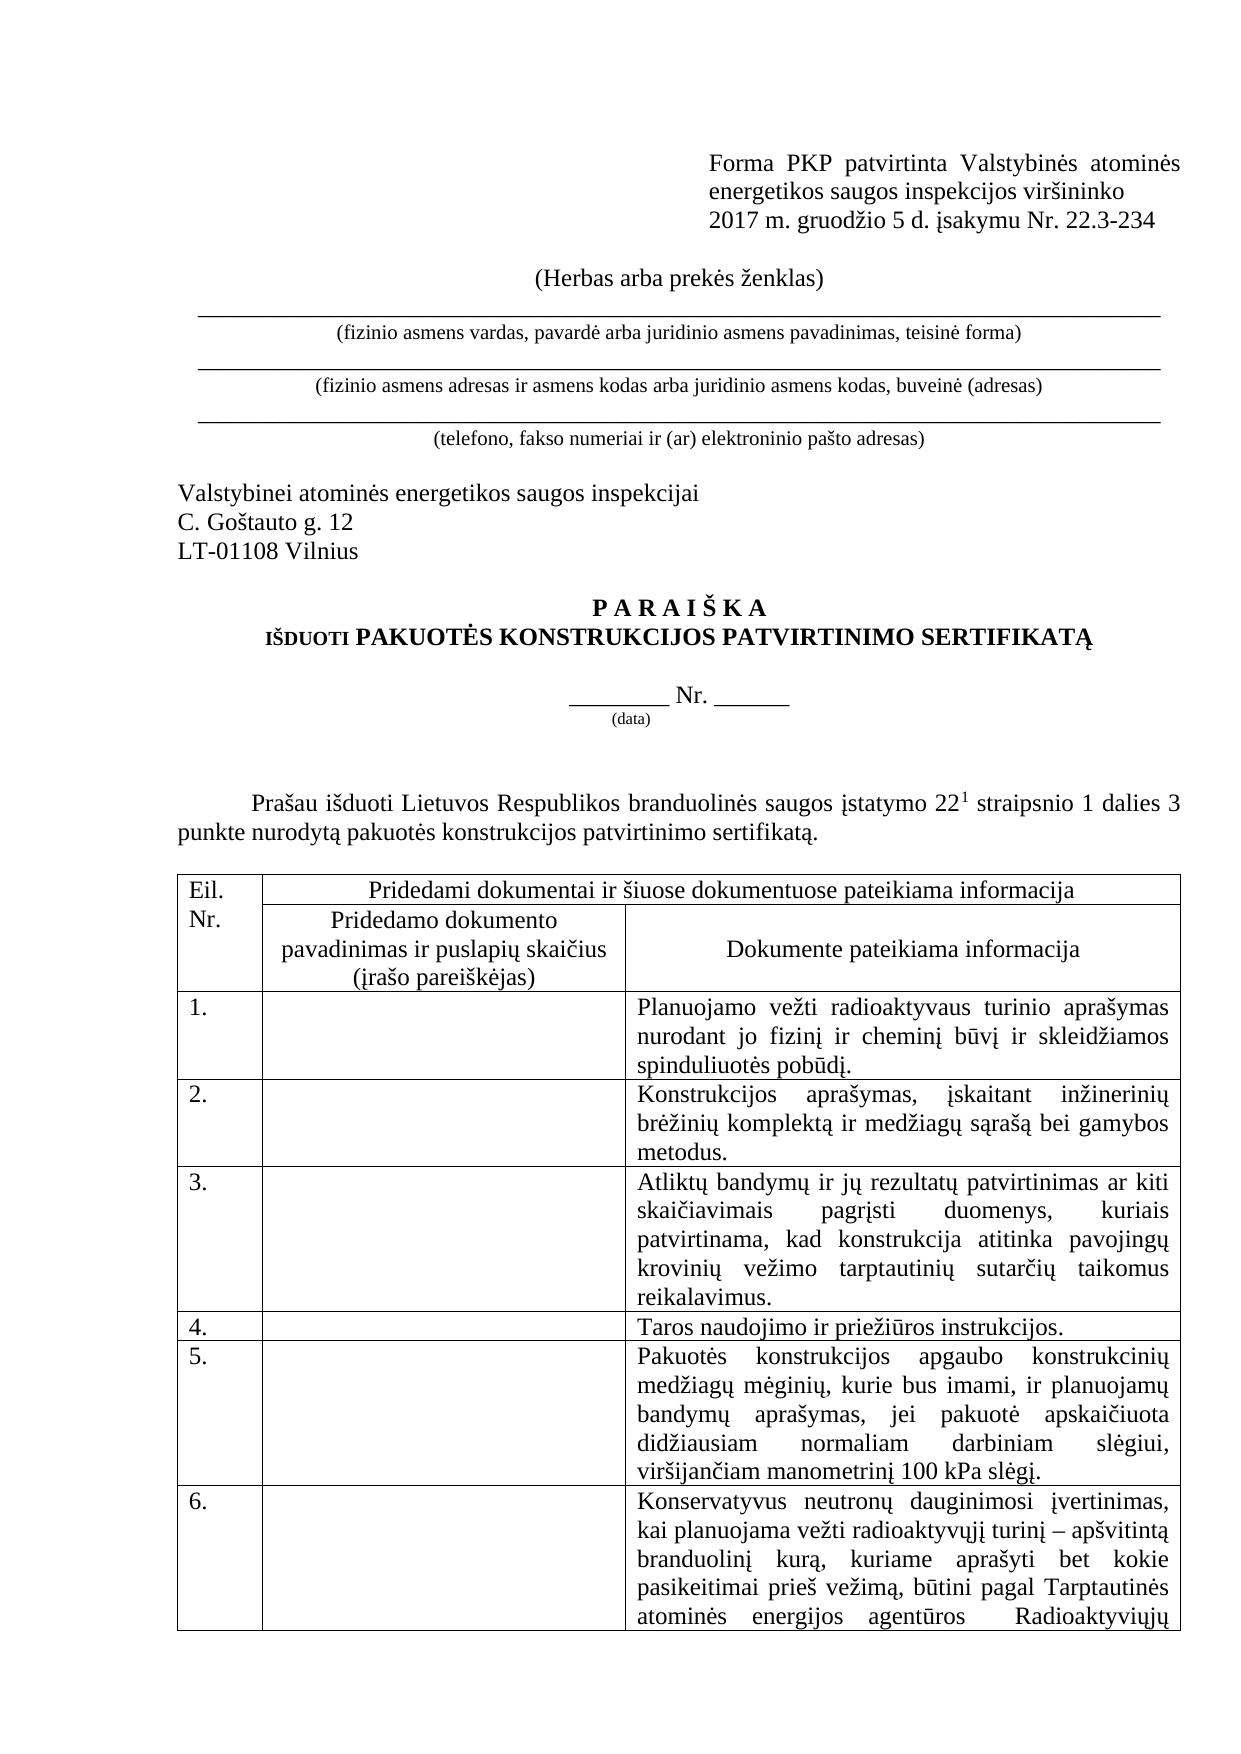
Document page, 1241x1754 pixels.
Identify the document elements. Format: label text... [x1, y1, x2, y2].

text (fizinio asmens adresas ir asmens kodas arba juridinio asmens kodas, buveinė (adresas) [177, 373, 1181, 397]
text P a r a i š k a [177, 593, 1181, 622]
table_cell [263, 992, 625, 1078]
table_cell 1. [178, 992, 262, 1078]
table_cell [614, 1312, 625, 1340]
text (Herbas arba prekės ženklas) [177, 263, 1181, 291]
table_cell [263, 1486, 625, 1630]
table_cell 4. [178, 1312, 262, 1340]
text (fizinio asmens vardas, pavardė arba juridinio asmens pavadinimas, teisinė forma) [177, 320, 1181, 344]
text Valstybinei atominės energetikos saugos inspekcijai [177, 478, 1181, 507]
table_cell Konservatyvus neutronų dauginimosi įvertinimas, kai planuojama vežti radioaktyvųjį turinį – apšvitintą branduolinį kurą, kuriame aprašyti bet kokie pasikeitimai prieš vežimą, būtini pagal Tarptautinės atominės energijos agentūros Radioaktyviųjų [626, 1486, 1180, 1630]
table_header Eil. Nr. [178, 875, 262, 991]
table_cell [263, 1341, 625, 1485]
text Prašau išduoti Lietuvos Respublikos branduolinės saugos įstatymo 221 straipsnio 1 dalies 3 punkte nurodytą pakuotės konstrukcijos patvirtinimo sertifikatą. [177, 788, 1181, 845]
text išduoti PAKUOTĖS KONSTRUKCIJOS PATVIRTINIMO SERTIFIKATĄ [177, 622, 1181, 651]
table_cell Dokumente pateikiama informacija [626, 905, 1180, 991]
text (telefono, fakso numeriai ir (ar) elektroninio pašto adresas) [177, 426, 1181, 450]
table_cell 3. [178, 1167, 262, 1311]
text _____________________________________________________________________________ [177, 344, 1181, 373]
table_cell [263, 1080, 625, 1166]
table_cell Pakuotės konstrukcijos apgaubo konstrukcinių medžiagų mėginių, kurie bus imami, ir planuojamų bandymų aprašymas, jei pakuotė apskaičiuota didžiausiam normaliam darbiniam slėgiui, viršijančiam manometrinį 100 kPa slėgį. [626, 1341, 1180, 1485]
text LT-01108 Vilnius [177, 536, 1181, 565]
text _____________________________________________________________________________ [177, 397, 1181, 426]
table_cell [263, 1167, 625, 1311]
text (data) [177, 708, 1181, 728]
table_cell 6. [178, 1486, 262, 1630]
table_cell 5. [178, 1341, 262, 1485]
text Forma PKP patvirtinta Valstybinės atominės energetikos saugos inspekcijos viršininko [709, 148, 1181, 205]
text 2017 m. gruodžio 5 d. įsakymu Nr. 22.3-234 [709, 205, 1181, 234]
text C. Goštauto g. 12 [177, 507, 1181, 536]
table_cell [263, 1312, 277, 1340]
text ________ Nr. ______ [177, 680, 1181, 708]
text _____________________________________________________________________________ [177, 291, 1181, 320]
table_cell 2. [178, 1080, 262, 1166]
